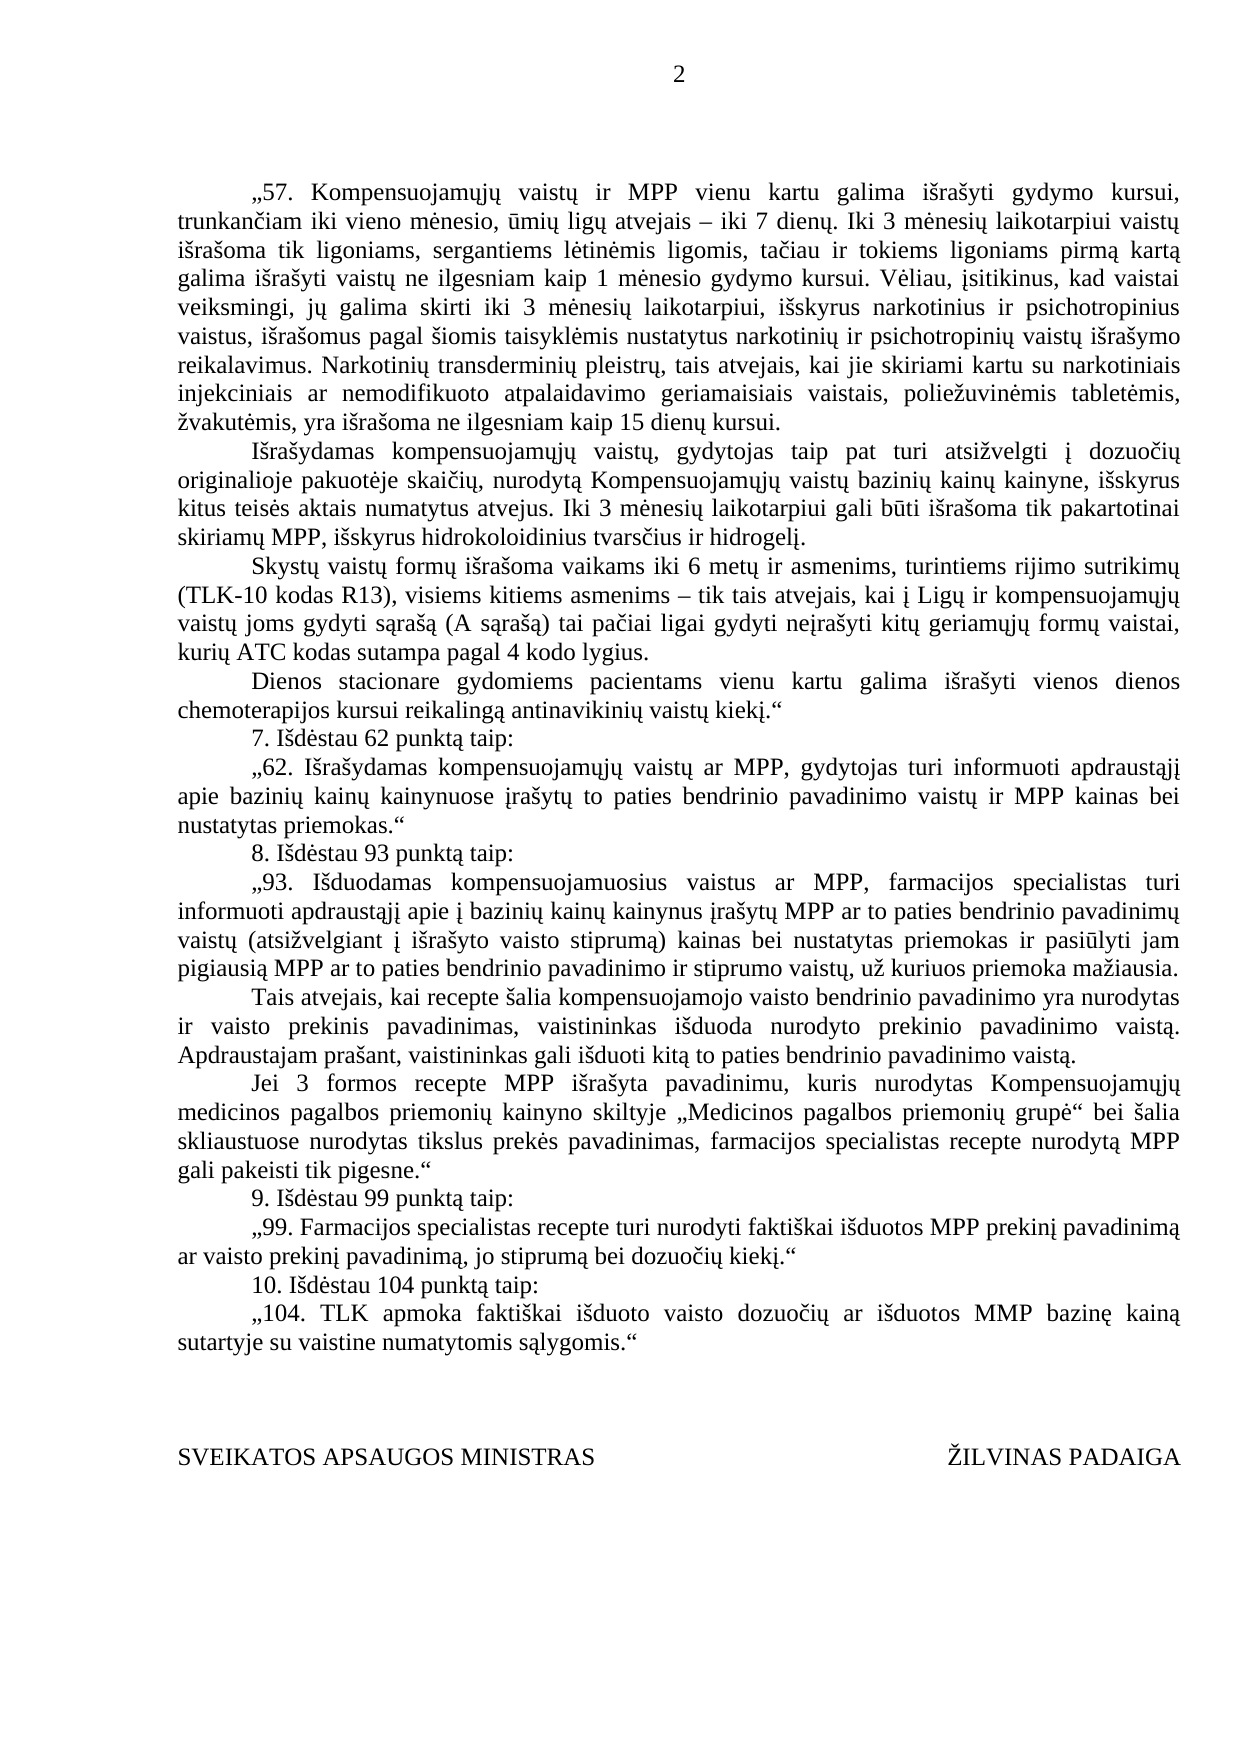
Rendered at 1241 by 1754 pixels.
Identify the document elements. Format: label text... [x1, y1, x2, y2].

text Jei 3 formos recepte MPP išrašyta pavadinimu, kuris nurodytas Kompensuojamųjų medicinos pagalbos priemonių kainyno skiltyje „Medicinos pagalbos priemonių grupė“ bei šalia skliaustuose nurodytas tikslus prekės pavadinimas, farmacijos specialistas recepte nurodytą MPP gali pakeisti tik pigesne.“ [177, 1068, 1181, 1183]
text Skystų vaistų formų išrašoma vaikams iki 6 metų ir asmenims, turintiems rijimo sutrikimų (TLK-10 kodas R13), visiems kitiems asmenims – tik tais atvejais, kai į Ligų ir kompensuojamųjų vaistų joms gydyti sąrašą (A sąrašą) tai pačiai ligai gydyti neįrašyti kitų geriamųjų formų vaistai, kurių ATC kodas sutampa pagal 4 kodo lygius. [177, 551, 1181, 666]
text „57. Kompensuojamųjų vaistų ir MPP vienu kartu galima išrašyti gydymo kursui, trunkančiam iki vieno mėnesio, ūmių ligų atvejais – iki 7 dienų. Iki 3 mėnesių laikotarpiui vaistų išrašoma tik ligoniams, sergantiems lėtinėmis ligomis, tačiau ir tokiems ligoniams pirmą kartą galima išrašyti vaistų ne ilgesniam kaip 1 mėnesio gydymo kursui. Vėliau, įsitikinus, kad vaistai veiksmingi, jų galima skirti iki 3 mėnesių laikotarpiui, išskyrus narkotinius ir psichotropinius vaistus, išrašomus pagal šiomis taisyklėmis nustatytus narkotinių ir psichotropinių vaistų išrašymo reikalavimus. Narkotinių transderminių pleistrų, tais atvejais, kai jie skiriami kartu su narkotiniais injekciniais ar nemodifikuoto atpalaidavimo geriamaisiais vaistais, poliežuvinėmis tabletėmis, žvakutėmis, yra išrašoma ne ilgesniam kaip 15 dienų kursui. [177, 177, 1181, 436]
text „93. Išduodamas kompensuojamuosius vaistus ar MPP, farmacijos specialistas turi informuoti apdraustąjį apie į bazinių kainų kainynus įrašytų MPP ar to paties bendrinio pavadinimų vaistų (atsižvelgiant į išrašyto vaisto stiprumą) kainas bei nustatytas priemokas ir pasiūlyti jam pigiausią MPP ar to paties bendrinio pavadinimo ir stiprumo vaistų, už kuriuos priemoka mažiausia. [177, 867, 1181, 982]
text Išrašydamas kompensuojamųjų vaistų, gydytojas taip pat turi atsižvelgti į dozuočių originalioje pakuotėje skaičių, nurodytą Kompensuojamųjų vaistų bazinių kainų kainyne, išskyrus kitus teisės aktais numatytus atvejus. Iki 3 mėnesių laikotarpiui gali būti išrašoma tik pakartotinai skiriamų MPP, išskyrus hidrokoloidinius tvarsčius ir hidrogelį. [177, 436, 1181, 551]
text „99. Farmacijos specialistas recepte turi nurodyti faktiškai išduotos MPP prekinį pavadinimą ar vaisto prekinį pavadinimą, jo stiprumą bei dozuočių kiekį.“ [177, 1212, 1181, 1270]
text Dienos stacionare gydomiems pacientams vienu kartu galima išrašyti vienos dienos chemoterapijos kursui reikalingą antinavikinių vaistų kiekį.“ [177, 666, 1181, 723]
text 7. Išdėstau 62 punktą taip: [177, 723, 1181, 752]
text SVEIKATOS APSAUGOS MINISTRAS ŽILVINAS PADAIGA [177, 1442, 1181, 1471]
text 9. Išdėstau 99 punktą taip: [177, 1183, 1181, 1212]
text „104. TLK apmoka faktiškai išduoto vaisto dozuočių ar išduotos MMP bazinę kainą sutartyje su vaistine numatytomis sąlygomis.“ [177, 1298, 1181, 1356]
text 8. Išdėstau 93 punktą taip: [177, 838, 1181, 867]
text 10. Išdėstau 104 punktą taip: [177, 1270, 1181, 1298]
text Tais atvejais, kai recepte šalia kompensuojamojo vaisto bendrinio pavadinimo yra nurodytas ir vaisto prekinis pavadinimas, vaistininkas išduoda nurodyto prekinio pavadinimo vaistą. Apdraustajam prašant, vaistininkas gali išduoti kitą to paties bendrinio pavadinimo vaistą. [177, 982, 1181, 1068]
text „62. Išrašydamas kompensuojamųjų vaistų ar MPP, gydytojas turi informuoti apdraustąjį apie bazinių kainų kainynuose įrašytų to paties bendrinio pavadinimo vaistų ir MPP kainas bei nustatytas priemokas.“ [177, 752, 1181, 838]
